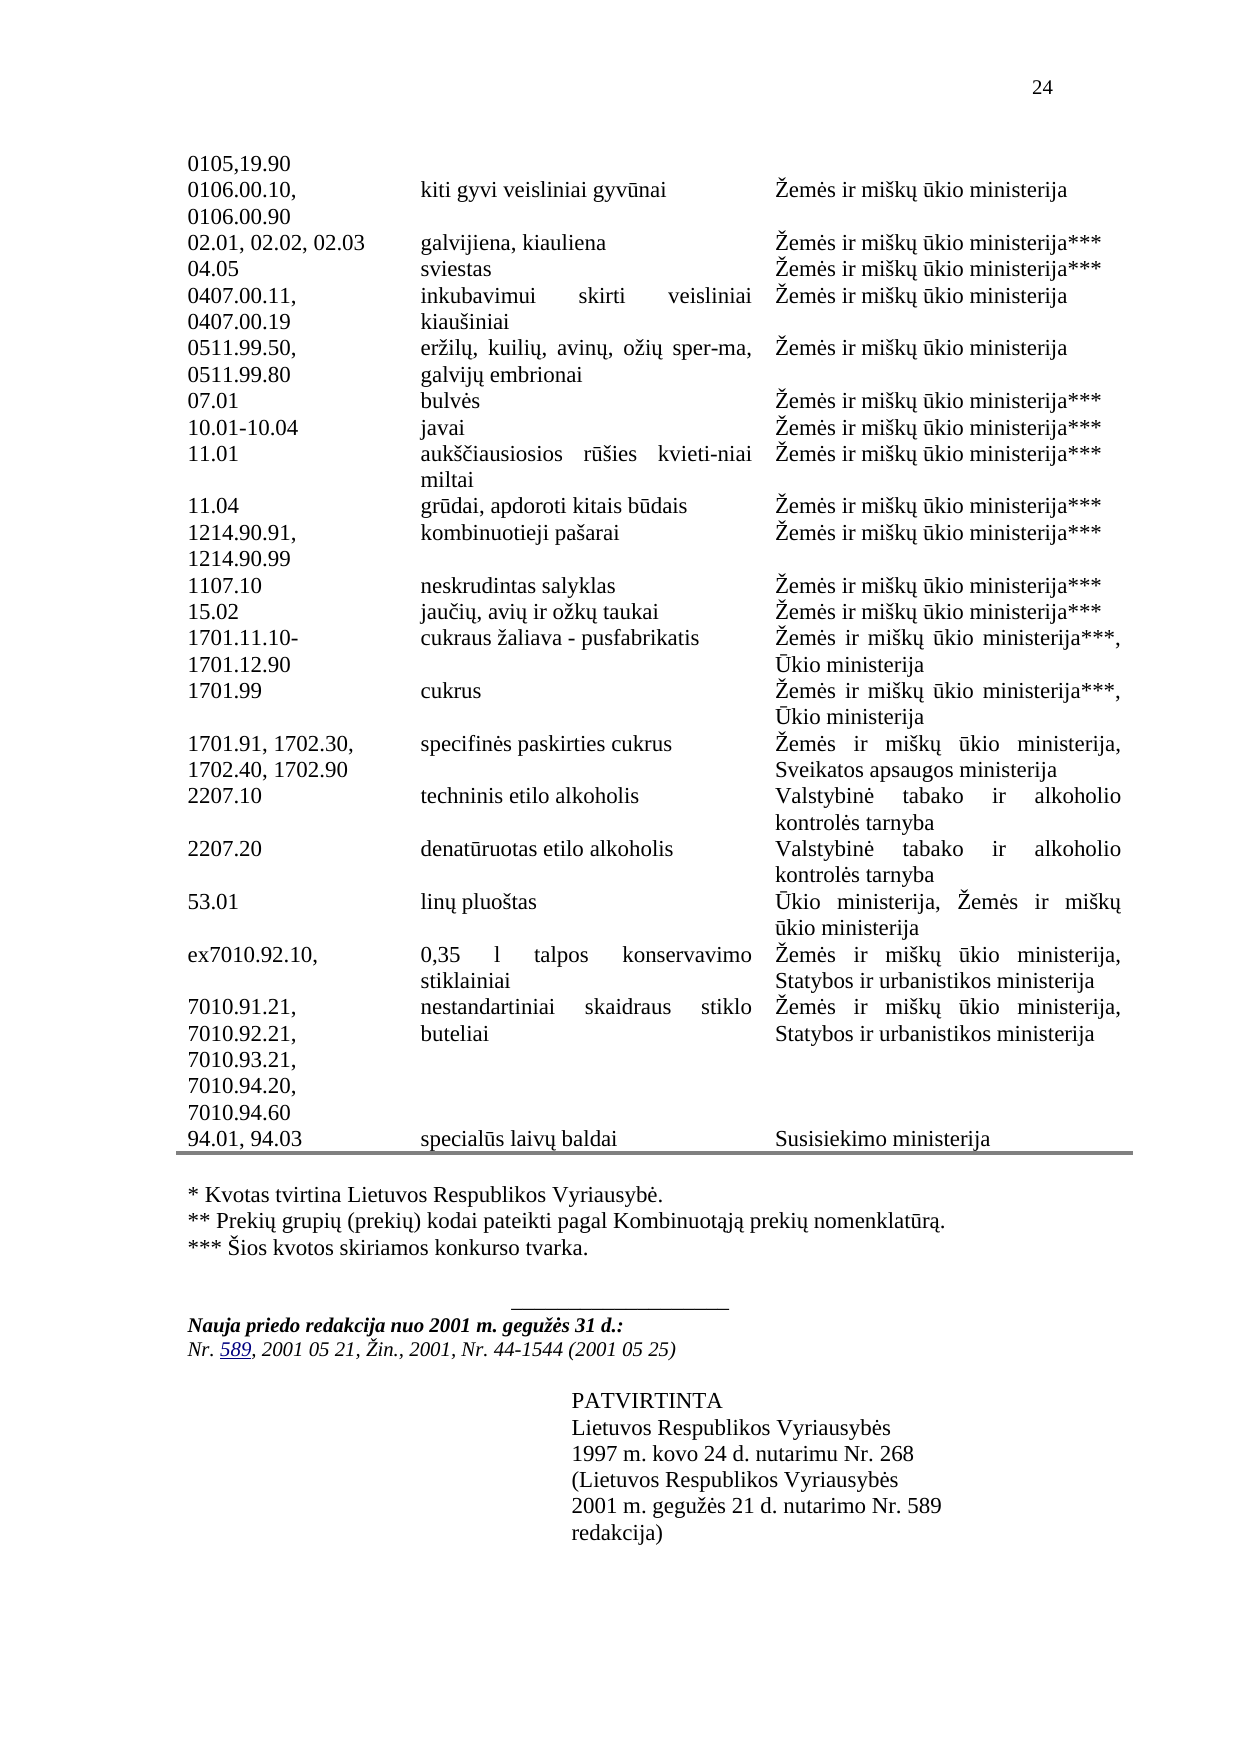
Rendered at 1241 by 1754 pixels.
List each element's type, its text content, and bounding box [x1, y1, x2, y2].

table_cell 94.01, 94.03 [176, 1125, 409, 1151]
table_cell Žemės ir miškų ūkio ministerija*** [764, 519, 1132, 572]
table_cell 10.01-10.04 [176, 414, 409, 440]
table_cell Žemės ir miškų ūkio ministerija*** [764, 387, 1132, 413]
text ___________________ [187, 1286, 1053, 1313]
table_cell specialūs laivų baldai [409, 1125, 763, 1151]
table_cell 07.01 [176, 387, 409, 413]
table_cell 2207.10 [176, 783, 409, 835]
table_cell eržilų, kuilių, avinų, ožių sper-ma, galvijų embrionai [409, 335, 763, 387]
table_cell 15.02 [176, 598, 409, 624]
table_cell 0511.99.50, 0511.99.80 [176, 335, 409, 387]
table_cell neskrudintas salyklas [409, 572, 763, 598]
table_cell Žemės ir miškų ūkio ministerija, Statybos ir urbanistikos ministerija [764, 941, 1132, 993]
table_cell cukrus [409, 677, 763, 730]
text (Lietuvos Respublikos Vyriausybės [571, 1466, 1053, 1493]
table_cell [764, 150, 1132, 176]
table_cell Žemės ir miškų ūkio ministerija [764, 282, 1132, 334]
text Patvirtinta [571, 1387, 1053, 1413]
table_cell grūdai, apdoroti kitais būdais [409, 493, 763, 519]
table_cell Žemės ir miškų ūkio ministerija, Sveikatos apsaugos ministerija [764, 730, 1132, 782]
table_cell techninis etilo alkoholis [409, 783, 763, 835]
text Nauja priedo redakcija nuo 2001 m. gegužės 31 d.: [187, 1313, 1053, 1337]
table_cell Žemės ir miškų ūkio ministerija*** [764, 440, 1132, 493]
table_cell ex7010.92.10, [176, 941, 409, 993]
table_cell Žemės ir miškų ūkio ministerija*** [764, 229, 1132, 255]
text Nr. 589, 2001 05 21, Žin., 2001, Nr. 44-1544 (2001 05 25) [187, 1337, 1053, 1361]
table_cell Susisiekimo ministerija [764, 1125, 1132, 1151]
table_cell jaučių, avių ir ožkų taukai [409, 598, 763, 624]
table_cell galvijiena, kiauliena [409, 229, 763, 255]
table_cell Žemės ir miškų ūkio ministerija*** [764, 598, 1132, 624]
table_cell 11.01 [176, 440, 409, 493]
text ** Prekių grupių (prekių) kodai pateikti pagal Kombinuotąją prekių nomenklatūrą. [187, 1207, 1053, 1234]
table_cell inkubavimui skirti veisliniai kiaušiniai [409, 282, 763, 334]
table_cell 53.01 [176, 888, 409, 941]
table_cell denatūruotas etilo alkoholis [409, 835, 763, 888]
table_cell nestandartiniai skaidraus stiklo buteliai [409, 993, 763, 1125]
table_cell 0,35 l talpos konservavimo stiklainiai [409, 941, 763, 993]
table_cell specifinės paskirties cukrus [409, 730, 763, 782]
text Lietuvos Respublikos Vyriausybės [571, 1413, 1053, 1440]
table_cell 1701.99 [176, 677, 409, 730]
table_cell 04.05 [176, 255, 409, 282]
table_cell Valstybinė tabako ir alkoholio kontrolės tarnyba [764, 783, 1132, 835]
table_cell [409, 150, 763, 176]
text 2001 m. gegužės 21 d. nutarimo Nr. 589 [571, 1493, 1053, 1519]
table_cell bulvės [409, 387, 763, 413]
table_cell 1107.10 [176, 572, 409, 598]
text * Kvotas tvirtina Lietuvos Respublikos Vyriausybė. [187, 1181, 1053, 1207]
table_cell Žemės ir miškų ūkio ministerija [764, 176, 1132, 229]
table_cell aukščiausiosios rūšies kvieti-niai miltai [409, 440, 763, 493]
table_cell Žemės ir miškų ūkio ministerija***, Ūkio ministerija [764, 624, 1132, 677]
table_cell Ūkio ministerija, Žemės ir miškų ūkio ministerija [764, 888, 1132, 941]
table_cell 2207.20 [176, 835, 409, 888]
table_cell Žemės ir miškų ūkio ministerija, Statybos ir urbanistikos ministerija [764, 993, 1132, 1125]
table_cell javai [409, 414, 763, 440]
table_cell 1214.90.91, 1214.90.99 [176, 519, 409, 572]
text redakcija) [571, 1519, 1053, 1545]
table_cell 02.01, 02.02, 02.03 [176, 229, 409, 255]
table_cell 0105,19.90 [176, 150, 409, 176]
table_cell Žemės ir miškų ūkio ministerija*** [764, 572, 1132, 598]
table_cell 0106.00.10, 0106.00.90 [176, 176, 409, 229]
table_cell Žemės ir miškų ūkio ministerija [764, 335, 1132, 387]
table_cell 11.04 [176, 493, 409, 519]
table_cell kombinuotieji pašarai [409, 519, 763, 572]
table_cell 1701.91, 1702.30, 1702.40, 1702.90 [176, 730, 409, 782]
table_cell kiti gyvi veisliniai gyvūnai [409, 176, 763, 229]
table_cell Žemės ir miškų ūkio ministerija***, Ūkio ministerija [764, 677, 1132, 730]
table_cell Žemės ir miškų ūkio ministerija*** [764, 493, 1132, 519]
text 1997 m. kovo 24 d. nutarimu Nr. 268 [571, 1440, 1053, 1466]
table_cell Žemės ir miškų ūkio ministerija*** [764, 414, 1132, 440]
table_cell cukraus žaliava - pusfabrikatis [409, 624, 763, 677]
table_cell Žemės ir miškų ūkio ministerija*** [764, 255, 1132, 282]
table_cell 0407.00.11, 0407.00.19 [176, 282, 409, 334]
table_cell 7010.91.21, 7010.92.21, 7010.93.21, 7010.94.20, 7010.94.60 [176, 993, 409, 1125]
table_cell sviestas [409, 255, 763, 282]
table_cell linų pluoštas [409, 888, 763, 941]
text *** Šios kvotos skiriamos konkurso tvarka. [187, 1234, 1053, 1260]
table_cell Valstybinė tabako ir alkoholio kontrolės tarnyba [764, 835, 1132, 888]
table_cell 1701.11.10- 1701.12.90 [176, 624, 409, 677]
